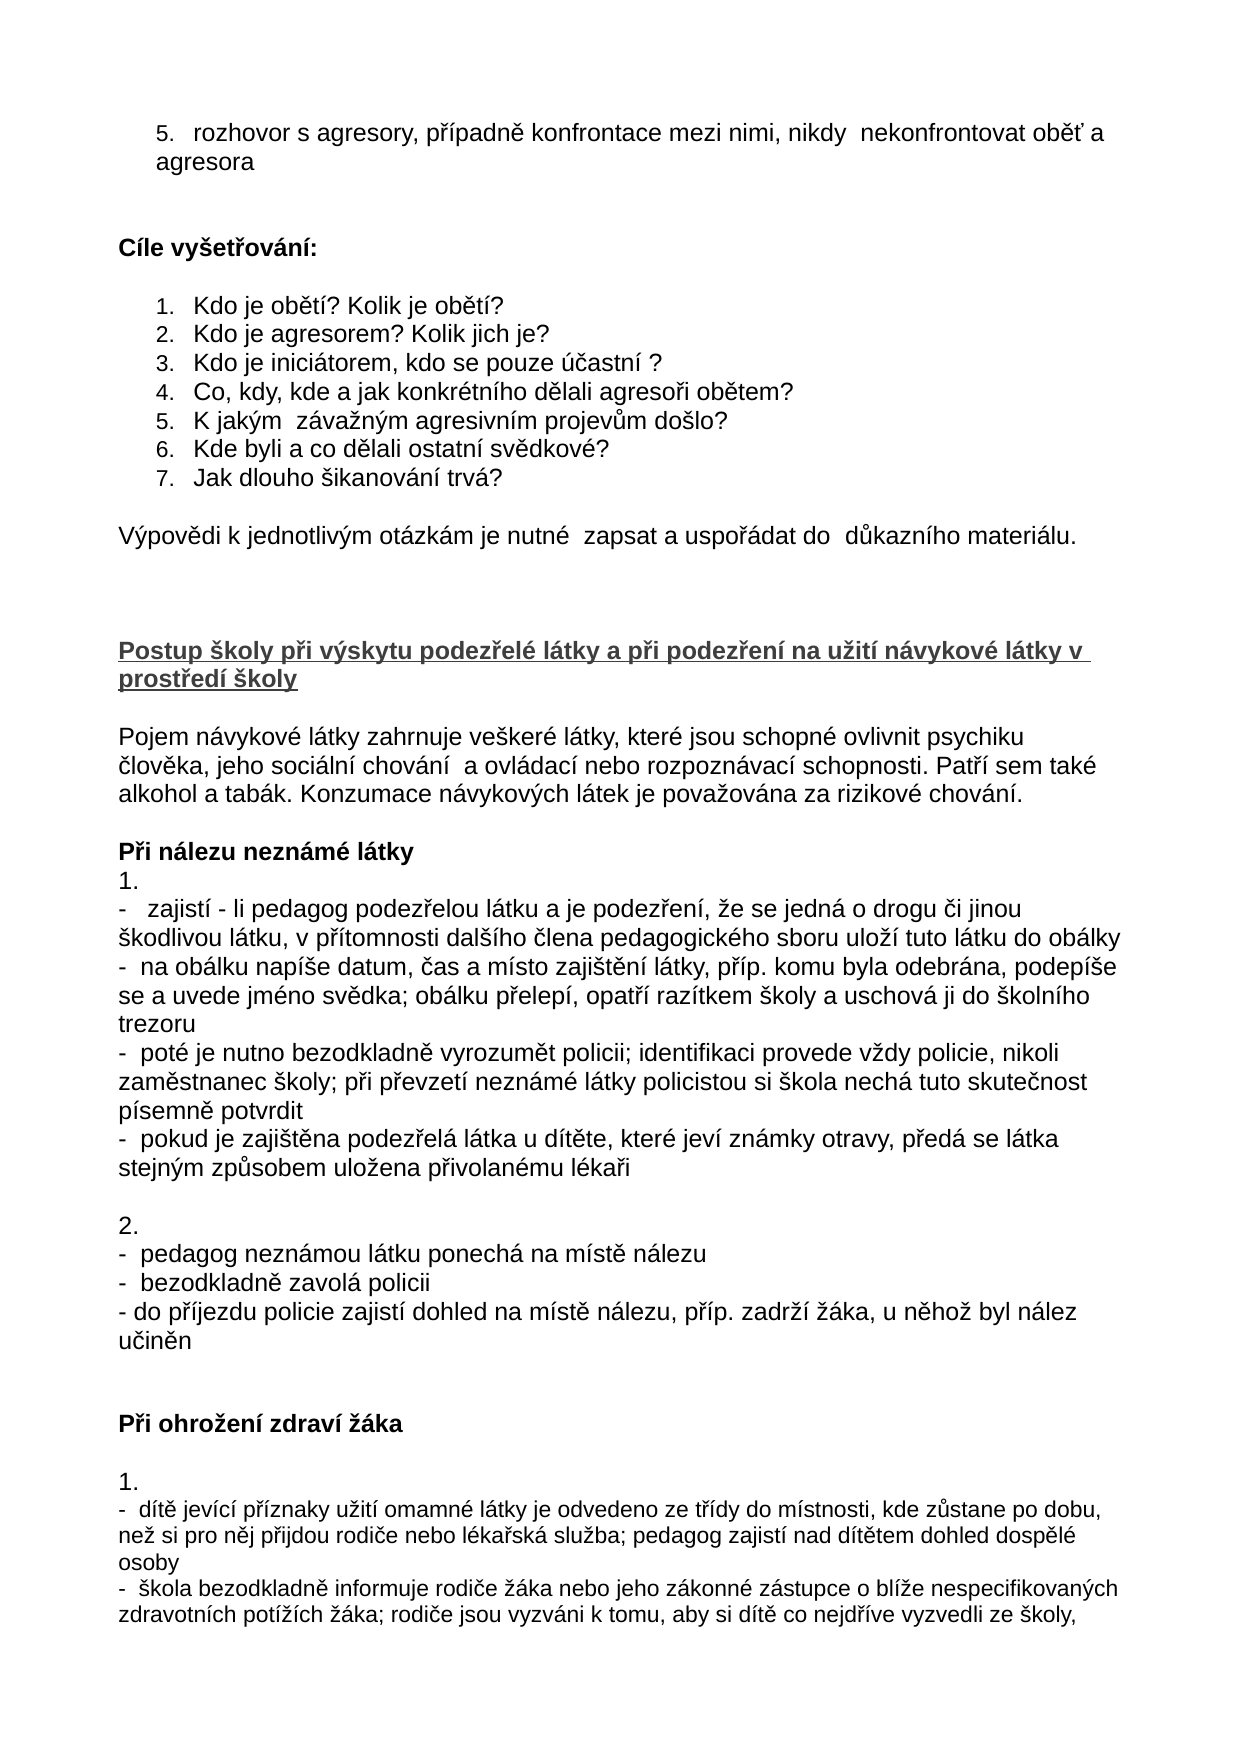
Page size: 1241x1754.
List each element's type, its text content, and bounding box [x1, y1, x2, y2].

text - pedagog neznámou látku ponechá na místě nálezu [118, 1239, 1122, 1268]
text - poté je nutno bezodkladně vyrozumět policii; identifikaci provede vždy policie, nikoli zaměstnanec školy; při převzetí neznámé látky policistou si škola nechá tuto skutečnost písemně potvrdit [118, 1038, 1122, 1124]
text 1. [118, 866, 1122, 894]
list Kdo je obětí? Kolik je obětí? [156, 291, 1122, 319]
text - dítě jevící příznaky užití omamné látky je odvedeno ze třídy do místnosti, kde zůstane po dobu, než si pro něj přijdou rodiče nebo lékařská služba; pedagog zajistí nad dítětem dohled dospělé osoby [118, 1496, 1122, 1575]
list rozhovor s agresory, případně konfrontace mezi nimi, nikdy nekonfrontovat oběť a agresora [156, 118, 1122, 176]
text - pokud je zajištěna podezřelá látka u dítěte, které jeví známky otravy, předá se látka stejným způsobem uložena přivolanému lékaři [118, 1124, 1122, 1182]
text 2. [118, 1211, 1122, 1239]
text Pojem návykové látky zahrnuje veškeré látky, které jsou schopné ovlivnit psychiku člověka, jeho sociální chování a ovládací nebo rozpoznávací schopnosti. Patří sem také alkohol a tabák. Konzumace návykových látek je považována za rizikové chování. [118, 722, 1122, 808]
list Kde byli a co dělali ostatní svědkové? [156, 434, 1122, 463]
text Cíle vyšetřování: [118, 233, 1122, 262]
list Jak dlouho šikanování trvá? [156, 463, 1122, 492]
list Kdo je agresorem? Kolik jich je? [156, 319, 1122, 348]
list Co, kdy, kde a jak konkrétního dělali agresoři obětem? [156, 377, 1122, 406]
text Při ohrožení zdraví žáka [118, 1409, 1122, 1438]
text Při nálezu neznámé látky [118, 837, 1122, 866]
text - do příjezdu policie zajistí dohled na místě nálezu, příp. zadrží žáka, u něhož byl nález učiněn [118, 1297, 1122, 1354]
text - bezodkladně zavolá policii [118, 1268, 1122, 1297]
text 1. [118, 1467, 1122, 1496]
text Výpovědi k jednotlivým otázkám je nutné zapsat a uspořádat do důkazního materiálu. [118, 521, 1122, 549]
text Postup školy při výskytu podezřelé látky a při podezření na užití návykové látky v prostředí školy [118, 636, 1122, 693]
list Kdo je iniciátorem, kdo se pouze účastní ? [156, 348, 1122, 377]
list K jakým závažným agresivním projevům došlo? [156, 406, 1122, 434]
text - škola bezodkladně informuje rodiče žáka nebo jeho zákonné zástupce o blíže nespecifikovaných zdravotních potížích žáka; rodiče jsou vyzváni k tomu, aby si dítě co nejdříve vyzvedli ze školy, [118, 1575, 1122, 1627]
text - na obálku napíše datum, čas a místo zajištění látky, příp. komu byla odebrána, podepíše se a uvede jméno svědka; obálku přelepí, opatří razítkem školy a uschová ji do školního trezoru [118, 952, 1122, 1038]
text - zajistí - li pedagog podezřelou látku a je podezření, že se jedná o drogu či jinou škodlivou látku, v přítomnosti dalšího člena pedagogického sboru uloží tuto látku do obálky [118, 894, 1122, 952]
